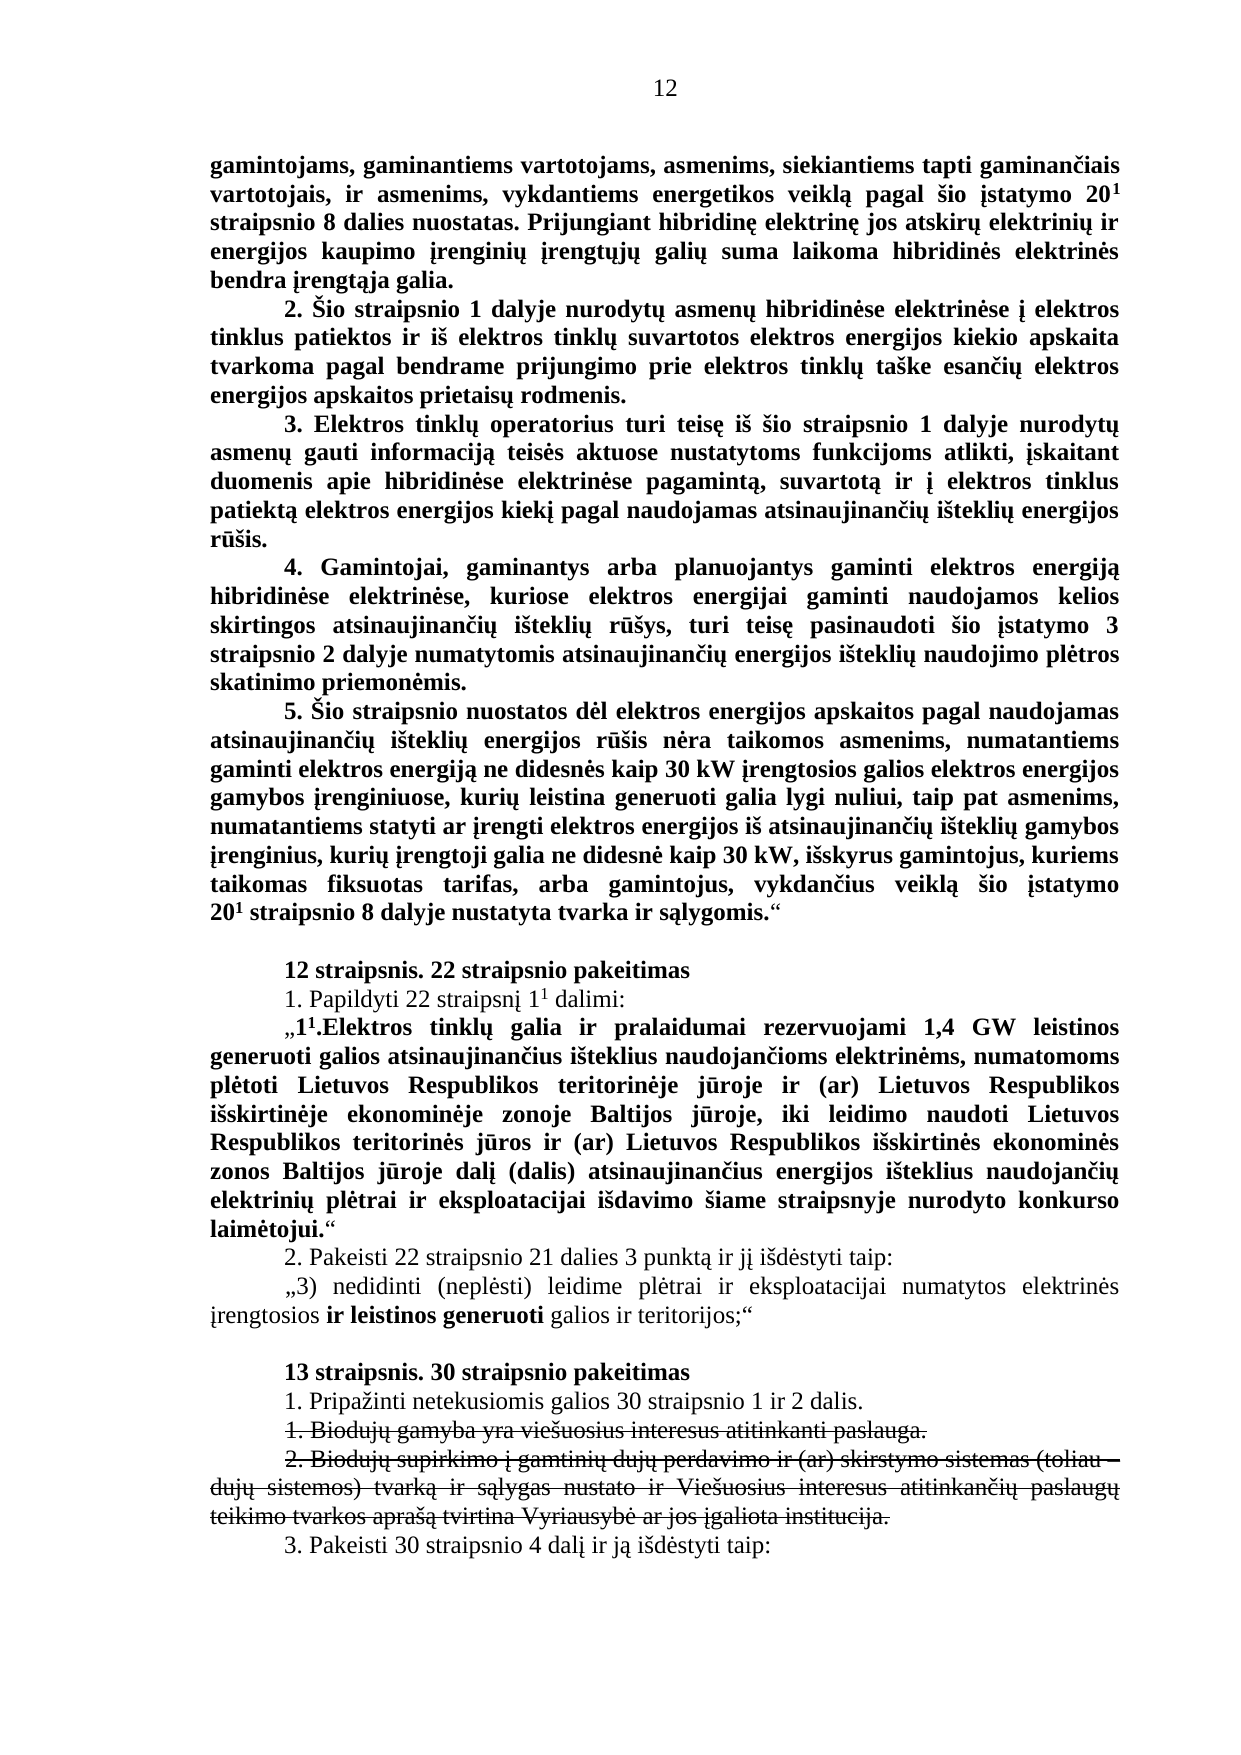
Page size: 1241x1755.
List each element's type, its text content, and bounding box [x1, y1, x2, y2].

text 2. Biodujų supirkimo į gamtinių dujų perdavimo ir (ar) skirstymo sistemas (toliau – dujų sistemos) tvarką ir sąlygas nustato ir Viešuosius interesus atitinkančių paslaugų teikimo tvarkos aprašą tvirtina Vyriausybė ar jos įgaliota institucija. [210, 1444, 1120, 1488]
text 3. Elektros tinklų operatorius turi teisę iš šio straipsnio 1 dalyje nurodytų asmenų gauti informaciją teisės aktuose nustatytoms funkcijoms atlikti, įskaitant duomenis apie hibridinėse elektrinėse pagamintą, suvartotą ir į elektros tinklus patiektą elektros energijos kiekį pagal naudojamas atsinaujinančių išteklių energijos rūšis. [210, 409, 1120, 552]
text 1. Papildyti 22 straipsnį 11 dalimi: [210, 984, 1120, 1012]
text 2. Šio straipsnio 1 dalyje nurodytų asmenų hibridinėse elektrinėse į elektros tinklus patiektos ir iš elektros tinklų suvartotos elektros energijos kiekio apskaita tvarkoma pagal bendrame prijungimo prie elektros tinklų taške esančių elektros energijos apskaitos prietaisų rodmenis. [210, 294, 1120, 409]
text 5. Šio straipsnio nuostatos dėl elektros energijos apskaitos pagal naudojamas atsinaujinančių išteklių energijos rūšis nėra taikomos asmenims, numatantiems gaminti elektros energiją ne didesnės kaip 30 kW įrengtosios galios elektros energijos gamybos įrenginiuose, kurių leistina generuoti galia lygi nuliui, taip pat asmenims, numatantiems statyti ar įrengti elektros energijos iš atsinaujinančių išteklių gamybos įrenginius, kurių įrengtoji galia ne didesnė kaip 30 kW, išskyrus gamintojus, kuriems taikomas fiksuotas tarifas, arba gamintojus, vykdančius veiklą šio įstatymo 201 straipsnio 8 dalyje nustatyta tvarka ir sąlygomis.“ [210, 696, 1120, 926]
text „11.Elektros tinklų galia ir pralaidumai rezervuojami 1,4 GW leistinos generuoti galios atsinaujinančius išteklius naudojančioms elektrinėms, numatomoms plėtoti Lietuvos Respublikos teritorinėje jūroje ir (ar) Lietuvos Respublikos išskirtinėje ekonominėje zonoje Baltijos jūroje, iki leidimo naudoti Lietuvos Respublikos teritorinės jūros ir (ar) Lietuvos Respublikos išskirtinės ekonominės zonos Baltijos jūroje dalį (dalis) atsinaujinančius energijos išteklius naudojančių elektrinių plėtrai ir eksploatacijai išdavimo šiame straipsnyje nurodyto konkurso laimėtojui.“ [210, 1012, 1120, 1242]
text 12 straipsnis. 22 straipsnio pakeitimas [210, 955, 1120, 984]
text 1. Biodujų gamyba yra viešuosius interesus atitinkanti paslauga. [210, 1415, 1120, 1444]
text gamintojams, gaminantiems vartotojams, asmenims, siekiantiems tapti gaminančiais vartotojais, ir asmenims, vykdantiems energetikos veiklą pagal šio įstatymo 201 straipsnio 8 dalies nuostatas. Prijungiant hibridinę elektrinę jos atskirų elektrinių ir energijos kaupimo įrenginių įrengtųjų galių suma laikoma hibridinės elektrinės bendra įrengtąja galia. [210, 150, 1120, 294]
text 13 straipsnis. 30 straipsnio pakeitimas [210, 1357, 1120, 1386]
text 3. Pakeisti 30 straipsnio 4 dalį ir ją išdėstyti taip: [210, 1530, 1120, 1559]
text „3) nedidinti (neplėsti) leidime plėtrai ir eksploatacijai numatytos elektrinės įrengtosios ir leistinos generuoti galios ir teritorijos;“ [210, 1271, 1120, 1329]
text 2. Pakeisti 22 straipsnio 21 dalies 3 punktą ir jį išdėstyti taip: [210, 1242, 1120, 1271]
text 4. Gamintojai, gaminantys arba planuojantys gaminti elektros energiją hibridinėse elektrinėse, kuriose elektros energijai gaminti naudojamos kelios skirtingos atsinaujinančių išteklių rūšys, turi teisę pasinaudoti šio įstatymo 3 straipsnio 2 dalyje numatytomis atsinaujinančių energijos išteklių naudojimo plėtros skatinimo priemonėmis. [210, 552, 1120, 696]
text 2. Biodujų supirkimo į gamtinių dujų perdavimo ir (ar) skirstymo sistemas (toliau – dujų sistemos) tvarką ir sąlygas nustato ir Viešuosius interesus atitinkančių paslaugų teikimo tvarkos aprašą tvirtina Vyriausybė ar jos įgaliota institucija. [210, 1489, 1120, 1530]
text 1. Pripažinti netekusiomis galios 30 straipsnio 1 ir 2 dalis. [210, 1386, 1120, 1415]
